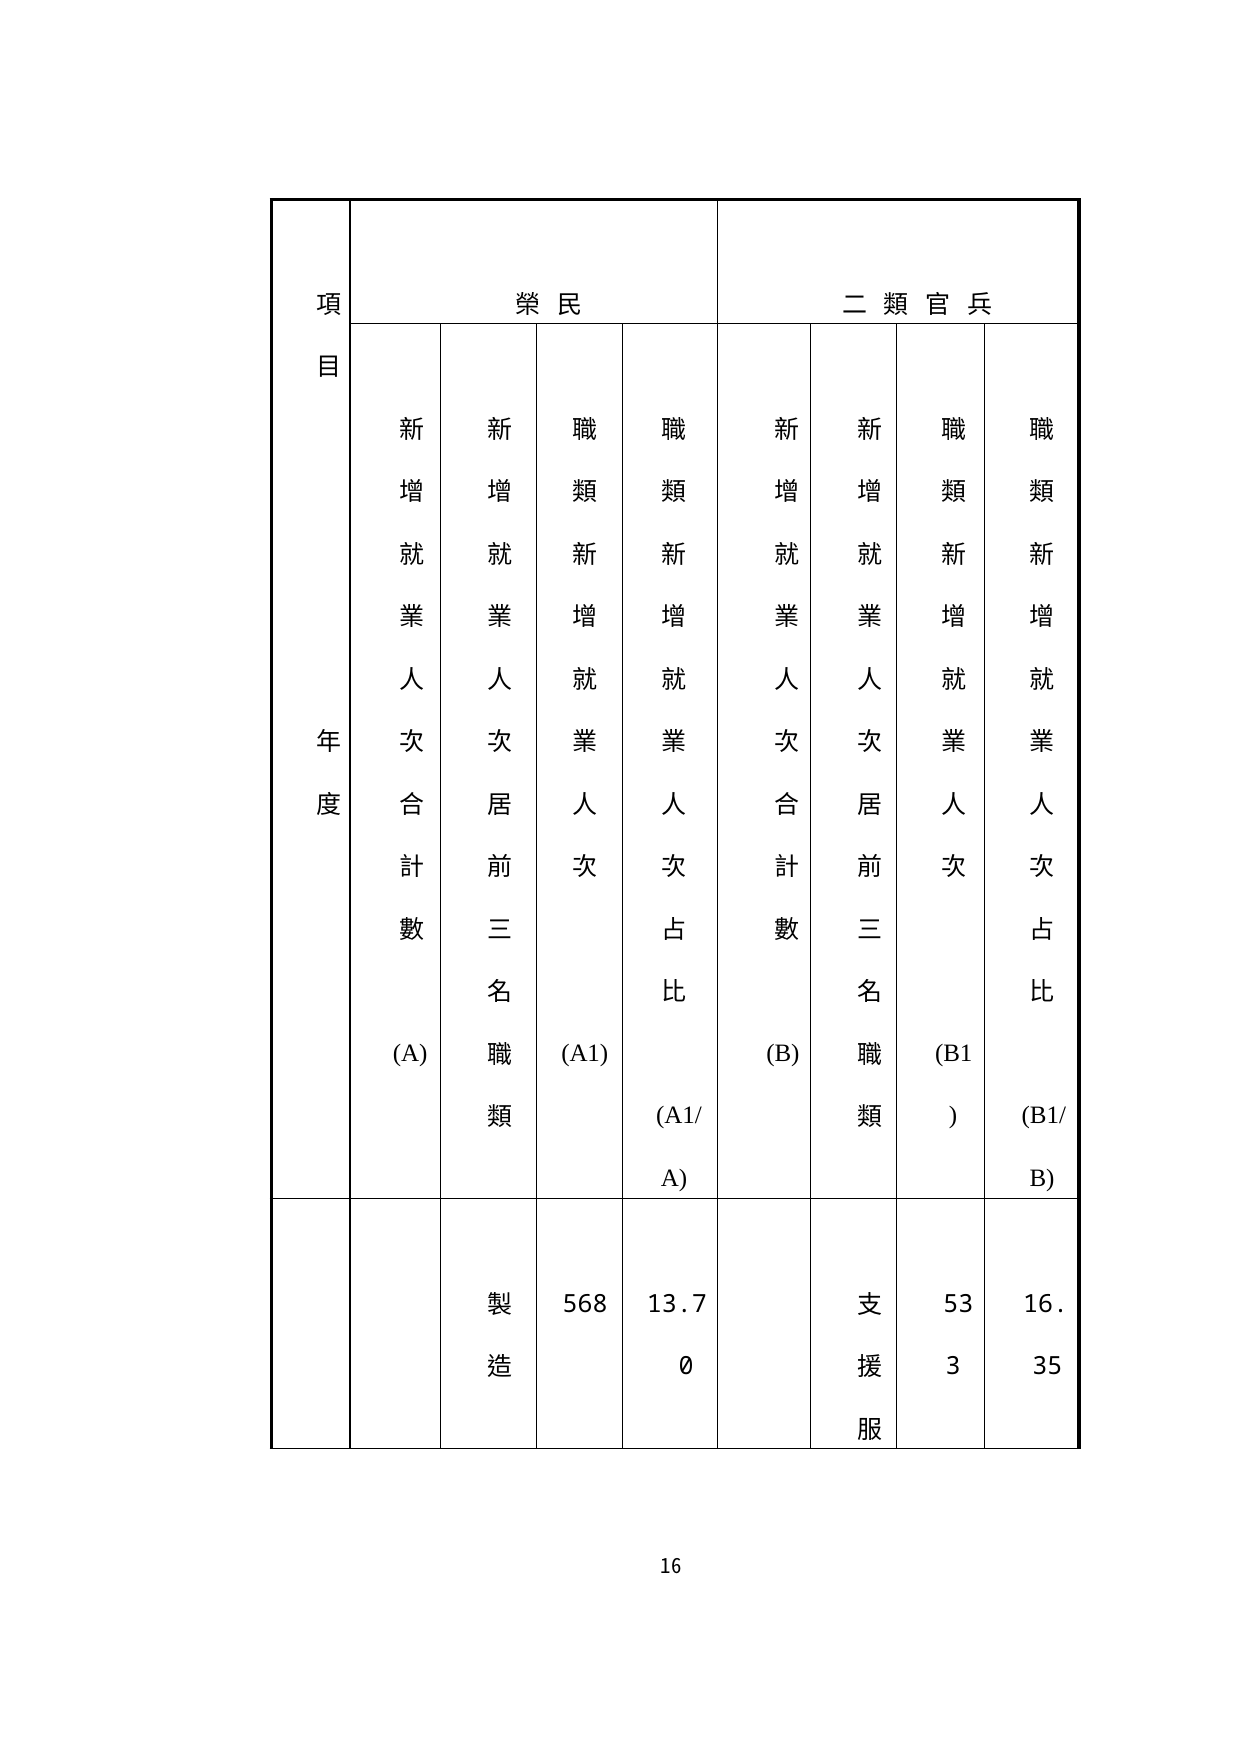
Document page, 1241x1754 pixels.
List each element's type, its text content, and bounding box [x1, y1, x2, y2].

table_cell 支援服 [811, 1199, 896, 1448]
table_cell 職類新增就業人次 (B1) [897, 324, 984, 1198]
table_cell [351, 1199, 440, 1448]
table_header 項目 年度 [273, 201, 349, 1198]
table_cell 職類新增就業人次 (A1) [537, 324, 622, 1198]
table_cell 新增就業人次居前三名職類 [441, 324, 536, 1198]
table_cell 13.70 [623, 1199, 717, 1448]
table_cell 職類新增就業人次占比 (B1/B) [985, 324, 1077, 1198]
table_cell 職類新增就業人次占比 (A1/A) [623, 324, 717, 1198]
table_cell [273, 1199, 349, 1448]
table_header 榮民 [351, 201, 717, 323]
table_header 二類官兵 [718, 201, 1077, 323]
table_cell 568 [537, 1199, 622, 1448]
table_cell 新增就業人次合計數 (A) [351, 324, 440, 1198]
table_cell 533 [897, 1199, 984, 1448]
table_cell [718, 1199, 810, 1448]
table_cell 新增就業人次居前三名職類 [811, 324, 896, 1198]
table_cell 新增就業人次合計數 (B) [718, 324, 810, 1198]
table_cell 16.35 [985, 1199, 1077, 1448]
table_cell 製造 [441, 1199, 536, 1448]
